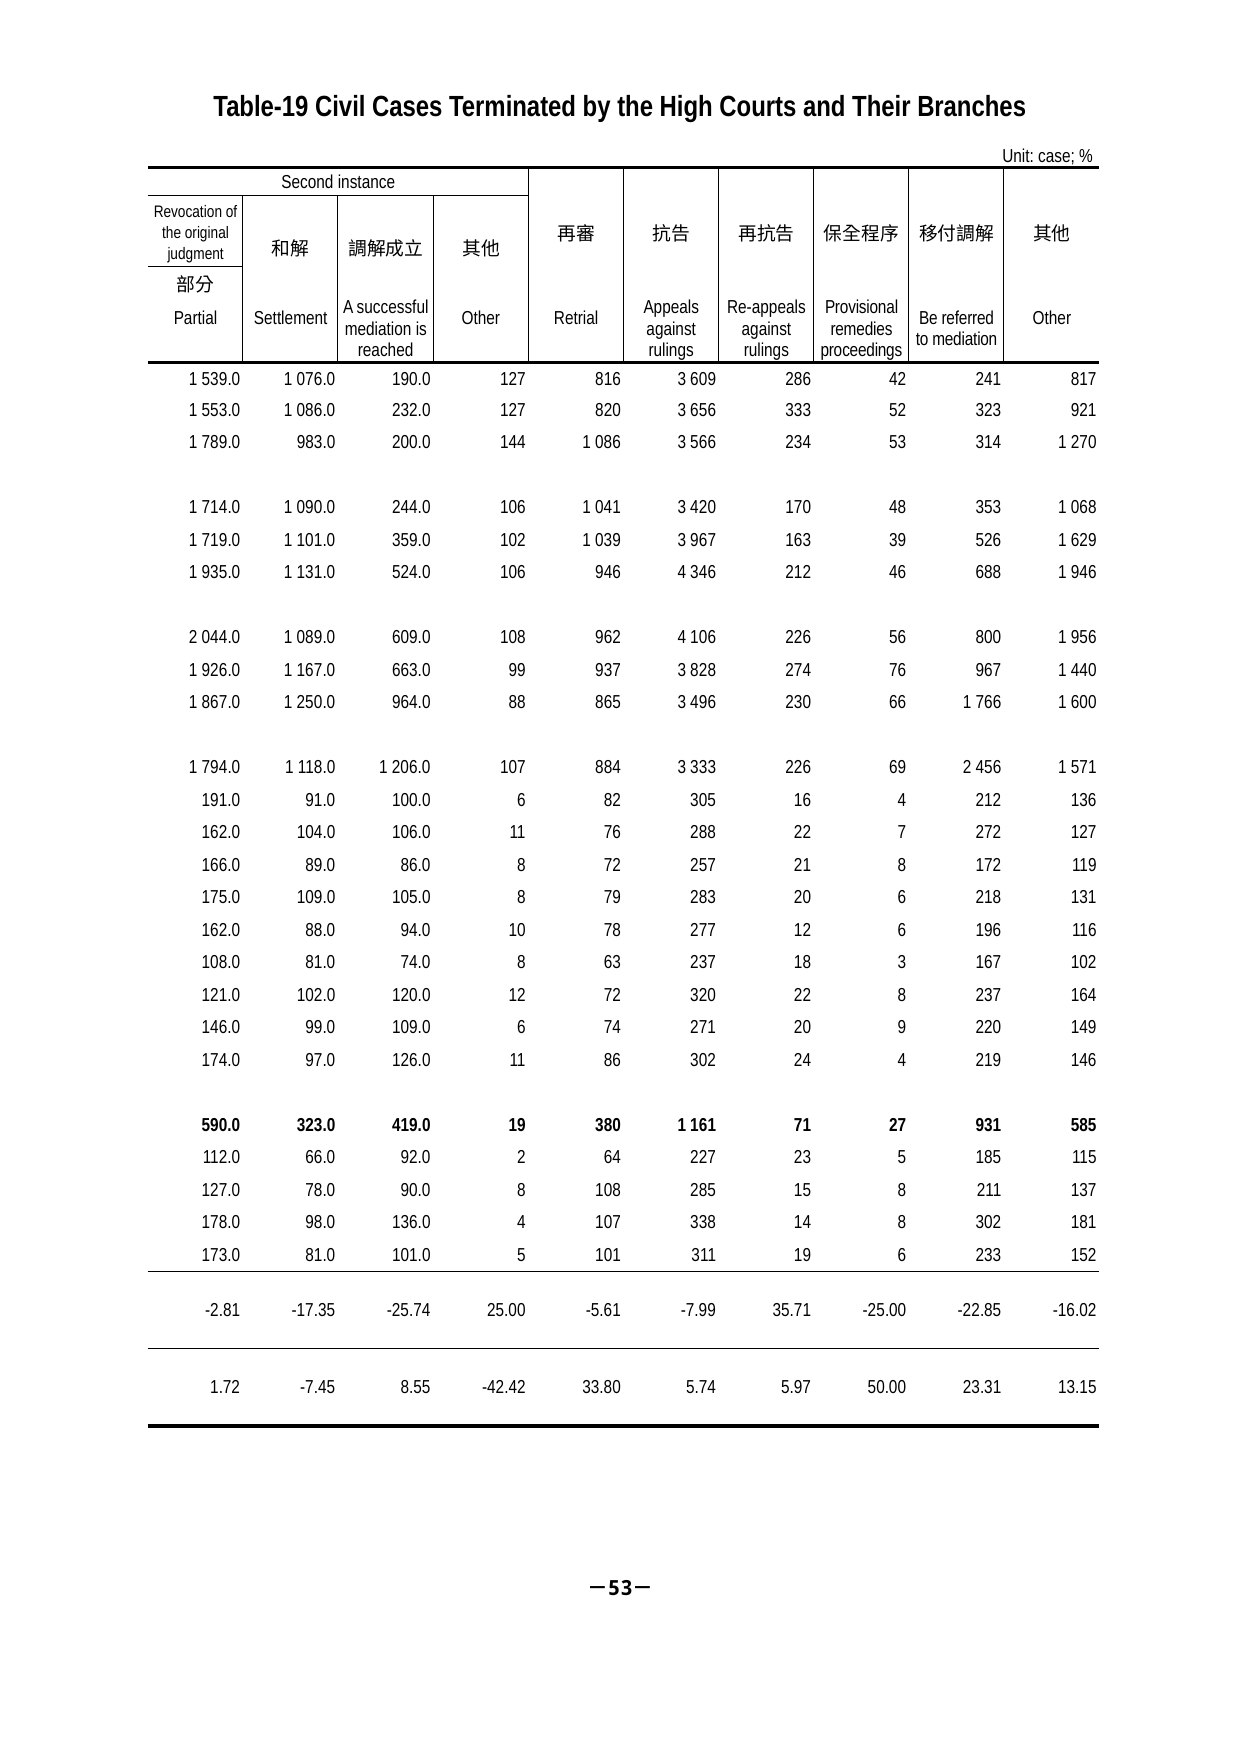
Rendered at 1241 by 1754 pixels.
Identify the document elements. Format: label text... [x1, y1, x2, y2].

table_cell 178.0 [148, 1206, 243, 1238]
table_cell 71 [719, 1108, 814, 1141]
table_cell 131 [1004, 881, 1099, 913]
table_cell 6 [433, 783, 528, 816]
table_cell 173.0 [148, 1238, 243, 1271]
table_cell 226 [719, 621, 814, 653]
table_cell 232.0 [338, 393, 433, 426]
table_cell 5 [433, 1238, 528, 1271]
table_cell 1 766 [909, 686, 1004, 718]
table_cell 820 [528, 393, 623, 426]
table_cell 88 [433, 686, 528, 718]
table_cell 101 [528, 1238, 623, 1271]
table_cell [814, 1076, 909, 1108]
table_cell 311 [624, 1238, 718, 1271]
table_cell 52 [814, 393, 909, 426]
table_cell 174.0 [148, 1043, 243, 1076]
table_cell 5 [814, 1141, 909, 1173]
table_cell 164 [1004, 978, 1099, 1011]
table_cell A successful mediation is reached [338, 296, 433, 361]
table_cell 170 [719, 491, 814, 523]
table_cell 3 496 [624, 686, 718, 718]
table_cell 1 131.0 [243, 556, 338, 588]
table_cell 121.0 [148, 978, 243, 1011]
table_cell [148, 458, 243, 491]
table_cell 1 956 [1004, 621, 1099, 653]
table_cell 185 [909, 1141, 1004, 1173]
table_cell 1 719.0 [148, 523, 243, 556]
table_cell 1 161 [624, 1108, 718, 1141]
table_cell 102.0 [243, 978, 338, 1011]
table_cell 81.0 [243, 946, 338, 978]
table_cell 76 [528, 816, 623, 848]
table_cell 302 [909, 1206, 1004, 1238]
table_cell 3 420 [624, 491, 718, 523]
table_cell 120.0 [338, 978, 433, 1011]
table_cell 3 967 [624, 523, 718, 556]
table_cell 1 101.0 [243, 523, 338, 556]
table_cell [1004, 458, 1099, 491]
table_cell 69 [814, 751, 909, 783]
table_cell Appeals against rulings [624, 296, 718, 361]
table_cell 81.0 [243, 1238, 338, 1271]
table_cell 90.0 [338, 1173, 433, 1206]
table_cell 1 250.0 [243, 686, 338, 718]
table_cell 46 [814, 556, 909, 588]
table_cell 104.0 [243, 816, 338, 848]
table_cell [148, 588, 243, 621]
table_cell 115 [1004, 1141, 1099, 1173]
table_cell 19 [719, 1238, 814, 1271]
table_cell 1 118.0 [243, 751, 338, 783]
table_cell [338, 588, 433, 621]
table_cell 101.0 [338, 1238, 433, 1271]
table_cell Other [434, 296, 528, 361]
table_cell Revocation of the original judgment [148, 196, 242, 266]
table_cell 8 [433, 881, 528, 913]
table_cell [909, 718, 1004, 751]
table_cell 320 [624, 978, 718, 1011]
table_cell 63 [528, 946, 623, 978]
table_cell Retrial [529, 296, 623, 361]
table_cell 108 [528, 1173, 623, 1206]
table_cell 23.31 [909, 1349, 1004, 1424]
table_cell 127 [1004, 816, 1099, 848]
table_cell 15 [719, 1173, 814, 1206]
table_cell 8.55 [338, 1349, 433, 1424]
table_cell [338, 1076, 433, 1108]
table_cell 219 [909, 1043, 1004, 1076]
table_cell 99.0 [243, 1011, 338, 1043]
table_cell 74.0 [338, 946, 433, 978]
table_cell 1 867.0 [148, 686, 243, 718]
table_cell 865 [528, 686, 623, 718]
table_cell 146 [1004, 1043, 1099, 1076]
table_cell 33.80 [528, 1349, 623, 1424]
table_cell 302 [624, 1043, 718, 1076]
table_cell 7 [814, 816, 909, 848]
table_cell [1004, 1076, 1099, 1108]
table_cell 964.0 [338, 686, 433, 718]
table_cell 162.0 [148, 913, 243, 946]
table_cell 23 [719, 1141, 814, 1173]
table_cell 6 [814, 881, 909, 913]
table_cell 22 [719, 978, 814, 1011]
table_cell 4 [814, 783, 909, 816]
table_cell 1 553.0 [148, 393, 243, 426]
table_cell 237 [909, 978, 1004, 1011]
table_cell 333 [719, 393, 814, 426]
table_cell 18 [719, 946, 814, 978]
table_cell Provisional remedies proceedings [814, 296, 908, 361]
table_cell 663.0 [338, 653, 433, 686]
text Table-19 Civil Cases Terminated by the High Courts and Their Branches [148, 89, 1092, 122]
table_cell 338 [624, 1206, 718, 1238]
table_cell 274 [719, 653, 814, 686]
table_cell 4 346 [624, 556, 718, 588]
table_cell [243, 1076, 338, 1108]
table_cell 283 [624, 881, 718, 913]
table_cell [148, 718, 243, 751]
table_cell 149 [1004, 1011, 1099, 1043]
table_cell 1 086 [528, 426, 623, 458]
table_cell 1 206.0 [338, 751, 433, 783]
table_cell -22.85 [909, 1272, 1004, 1348]
table_cell 230 [719, 686, 814, 718]
table_cell -2.81 [148, 1272, 243, 1348]
table_cell [528, 1076, 623, 1108]
table_cell [433, 458, 528, 491]
table_cell 1 039 [528, 523, 623, 556]
table_cell 585 [1004, 1108, 1099, 1141]
table_cell 48 [814, 491, 909, 523]
table_cell 227 [624, 1141, 718, 1173]
table_cell 1 068 [1004, 491, 1099, 523]
table_cell 946 [528, 556, 623, 588]
table_cell 97.0 [243, 1043, 338, 1076]
table_cell 106 [433, 491, 528, 523]
table_cell 92.0 [338, 1141, 433, 1173]
table_cell 14 [719, 1206, 814, 1238]
table_cell [433, 588, 528, 621]
table_cell 1 086.0 [243, 393, 338, 426]
table_cell -7.45 [243, 1349, 338, 1424]
table_cell 314 [909, 426, 1004, 458]
table_cell [624, 718, 718, 751]
table_cell 136 [1004, 783, 1099, 816]
table_cell 79 [528, 881, 623, 913]
table_cell 166.0 [148, 848, 243, 881]
table_cell 1 789.0 [148, 426, 243, 458]
table_cell 107 [433, 751, 528, 783]
table_cell [338, 718, 433, 751]
table_cell [814, 458, 909, 491]
table_cell [719, 1076, 814, 1108]
table_cell [624, 588, 718, 621]
table_cell [814, 588, 909, 621]
table_cell 25.00 [433, 1272, 528, 1348]
table_cell [1004, 588, 1099, 621]
table_cell 163 [719, 523, 814, 556]
table_cell 816 [528, 364, 623, 393]
table_cell 937 [528, 653, 623, 686]
table_cell 20 [719, 1011, 814, 1043]
table_cell 78.0 [243, 1173, 338, 1206]
table_cell -25.00 [814, 1272, 909, 1348]
table_cell 94.0 [338, 913, 433, 946]
table_cell 353 [909, 491, 1004, 523]
table_cell 609.0 [338, 621, 433, 653]
table_cell Other [1004, 296, 1099, 361]
table_cell [243, 718, 338, 751]
table_cell 39 [814, 523, 909, 556]
table_cell 和解 [243, 196, 337, 296]
table_cell 237 [624, 946, 718, 978]
table_cell 98.0 [243, 1206, 338, 1238]
table_cell 108 [433, 621, 528, 653]
table_cell 24 [719, 1043, 814, 1076]
table_cell 137 [1004, 1173, 1099, 1206]
table_cell 590.0 [148, 1108, 243, 1141]
table_cell 2 044.0 [148, 621, 243, 653]
table_cell 218 [909, 881, 1004, 913]
table_cell [624, 1076, 718, 1108]
table_cell 109.0 [243, 881, 338, 913]
table_cell 102 [1004, 946, 1099, 978]
table_cell 5.74 [624, 1349, 718, 1424]
table_cell 126.0 [338, 1043, 433, 1076]
table_cell 105.0 [338, 881, 433, 913]
table_cell 11 [433, 1043, 528, 1076]
table_cell 127.0 [148, 1173, 243, 1206]
table_cell 962 [528, 621, 623, 653]
table_cell 53 [814, 426, 909, 458]
table_cell 271 [624, 1011, 718, 1043]
table_cell 526 [909, 523, 1004, 556]
table_header Second instance [148, 169, 528, 195]
table_cell 244.0 [338, 491, 433, 523]
table_cell 6 [814, 913, 909, 946]
table_cell 1 539.0 [148, 364, 243, 393]
table_cell 76 [814, 653, 909, 686]
table_cell 1 089.0 [243, 621, 338, 653]
table_cell 211 [909, 1173, 1004, 1206]
table_cell [719, 588, 814, 621]
table_cell 380 [528, 1108, 623, 1141]
table_cell 884 [528, 751, 623, 783]
table_cell 16 [719, 783, 814, 816]
table_cell 27 [814, 1108, 909, 1141]
table_cell 64 [528, 1141, 623, 1173]
table_cell 78 [528, 913, 623, 946]
table_cell 172 [909, 848, 1004, 881]
table_cell 257 [624, 848, 718, 881]
table_cell 931 [909, 1108, 1004, 1141]
table_cell 190.0 [338, 364, 433, 393]
table_cell 50.00 [814, 1349, 909, 1424]
table_cell 419.0 [338, 1108, 433, 1141]
table_cell 1 571 [1004, 751, 1099, 783]
table_cell [719, 458, 814, 491]
table_cell 286 [719, 364, 814, 393]
table_cell 9 [814, 1011, 909, 1043]
table_cell 6 [814, 1238, 909, 1271]
table_cell 108.0 [148, 946, 243, 978]
table_cell 167 [909, 946, 1004, 978]
table_cell 136.0 [338, 1206, 433, 1238]
table_cell 212 [909, 783, 1004, 816]
table_cell 72 [528, 848, 623, 881]
table_cell 1 946 [1004, 556, 1099, 588]
table_cell 74 [528, 1011, 623, 1043]
table_cell 200.0 [338, 426, 433, 458]
table_cell 1 270 [1004, 426, 1099, 458]
table_cell 66.0 [243, 1141, 338, 1173]
table_header 保全程序 [814, 169, 908, 296]
table_cell 91.0 [243, 783, 338, 816]
table_cell 233 [909, 1238, 1004, 1271]
table_cell 152 [1004, 1238, 1099, 1271]
table_cell 21 [719, 848, 814, 881]
table_cell -5.61 [528, 1272, 623, 1348]
table_cell 8 [433, 946, 528, 978]
table_cell [243, 458, 338, 491]
table_cell 12 [433, 978, 528, 1011]
table_header 其他 [1004, 169, 1099, 296]
table_cell 323 [909, 393, 1004, 426]
table_cell 66 [814, 686, 909, 718]
table_cell [624, 458, 718, 491]
table_cell 688 [909, 556, 1004, 588]
table_cell 983.0 [243, 426, 338, 458]
table_header 再審 [529, 169, 623, 296]
table_cell 967 [909, 653, 1004, 686]
table_cell 1.72 [148, 1349, 243, 1424]
table_cell 323.0 [243, 1108, 338, 1141]
table_cell [719, 718, 814, 751]
table_cell 191.0 [148, 783, 243, 816]
table_cell 22 [719, 816, 814, 848]
table_cell 1 600 [1004, 686, 1099, 718]
table_cell [528, 718, 623, 751]
table_cell 234 [719, 426, 814, 458]
table_cell [909, 458, 1004, 491]
table_cell 175.0 [148, 881, 243, 913]
table_cell 1 167.0 [243, 653, 338, 686]
table_cell 285 [624, 1173, 718, 1206]
table_cell 6 [433, 1011, 528, 1043]
table_cell [433, 1076, 528, 1108]
table_cell 3 609 [624, 364, 718, 393]
table_cell 524.0 [338, 556, 433, 588]
table_cell 42 [814, 364, 909, 393]
table_cell [528, 458, 623, 491]
table_cell 2 [433, 1141, 528, 1173]
table_cell 800 [909, 621, 1004, 653]
table_cell 8 [433, 1173, 528, 1206]
table_cell 1 440 [1004, 653, 1099, 686]
table_cell 107 [528, 1206, 623, 1238]
table_cell 196 [909, 913, 1004, 946]
table_cell 817 [1004, 364, 1099, 393]
table_cell 35.71 [719, 1272, 814, 1348]
table_cell 359.0 [338, 523, 433, 556]
table_header 抗告 [624, 169, 718, 296]
table_cell 3 828 [624, 653, 718, 686]
table_cell 112.0 [148, 1141, 243, 1173]
table_cell Partial [148, 296, 242, 361]
table_cell 19 [433, 1108, 528, 1141]
table_cell -25.74 [338, 1272, 433, 1348]
table_cell 8 [814, 1173, 909, 1206]
table_header 再抗告 [719, 169, 813, 296]
table_cell 8 [433, 848, 528, 881]
table_cell [148, 1076, 243, 1108]
text Unit: case; % [148, 147, 1092, 166]
table_cell 127 [433, 364, 528, 393]
table_header 移付調解 [909, 169, 1003, 296]
table_cell 288 [624, 816, 718, 848]
table_cell -7.99 [624, 1272, 718, 1348]
table_cell 146.0 [148, 1011, 243, 1043]
table_cell [243, 588, 338, 621]
table_cell 11 [433, 816, 528, 848]
table_cell 1 041 [528, 491, 623, 523]
table_cell [909, 588, 1004, 621]
table_cell [338, 458, 433, 491]
table_cell 4 106 [624, 621, 718, 653]
table_cell 277 [624, 913, 718, 946]
table_cell Settlement [243, 296, 337, 361]
table_cell [528, 588, 623, 621]
table_cell Be referred to mediation [909, 296, 1003, 361]
table_cell 109.0 [338, 1011, 433, 1043]
table_cell 2 456 [909, 751, 1004, 783]
table_cell 10 [433, 913, 528, 946]
table_cell 1 794.0 [148, 751, 243, 783]
table_cell 106.0 [338, 816, 433, 848]
table_cell 119 [1004, 848, 1099, 881]
table_cell 3 [814, 946, 909, 978]
table_cell 20 [719, 881, 814, 913]
table_cell 100.0 [338, 783, 433, 816]
table_cell 162.0 [148, 816, 243, 848]
table_cell [814, 718, 909, 751]
table_cell 56 [814, 621, 909, 653]
table_cell 82 [528, 783, 623, 816]
table_cell 144 [433, 426, 528, 458]
table_cell 8 [814, 848, 909, 881]
table_cell -17.35 [243, 1272, 338, 1348]
table_cell 調解成立 [338, 196, 433, 296]
table_cell 86.0 [338, 848, 433, 881]
table_cell 72 [528, 978, 623, 1011]
table_cell 8 [814, 978, 909, 1011]
table_cell 部分 [148, 267, 242, 296]
table_cell 4 [814, 1043, 909, 1076]
table_cell 1 935.0 [148, 556, 243, 588]
table_cell 3 656 [624, 393, 718, 426]
table_cell -42.42 [433, 1349, 528, 1424]
table_cell 272 [909, 816, 1004, 848]
table_cell 1 076.0 [243, 364, 338, 393]
table_cell 4 [433, 1206, 528, 1238]
table_cell 13.15 [1004, 1349, 1099, 1424]
table_cell 212 [719, 556, 814, 588]
table_cell 12 [719, 913, 814, 946]
table_cell 226 [719, 751, 814, 783]
table_cell 241 [909, 364, 1004, 393]
table_cell 89.0 [243, 848, 338, 881]
table_cell 127 [433, 393, 528, 426]
table_cell 116 [1004, 913, 1099, 946]
table_cell Re-appeals against rulings [719, 296, 813, 361]
table_cell -16.02 [1004, 1272, 1099, 1348]
table_cell 1 926.0 [148, 653, 243, 686]
table_cell 其他 [434, 196, 528, 296]
table_cell [433, 718, 528, 751]
table_cell 86 [528, 1043, 623, 1076]
table_cell 181 [1004, 1206, 1099, 1238]
table_cell 88.0 [243, 913, 338, 946]
table_cell 305 [624, 783, 718, 816]
table_cell 3 333 [624, 751, 718, 783]
table_cell 8 [814, 1206, 909, 1238]
table_cell 106 [433, 556, 528, 588]
table_cell 102 [433, 523, 528, 556]
table_cell 3 566 [624, 426, 718, 458]
table_cell 1 714.0 [148, 491, 243, 523]
table_cell [1004, 718, 1099, 751]
table_cell 99 [433, 653, 528, 686]
table_cell 220 [909, 1011, 1004, 1043]
table_cell [909, 1076, 1004, 1108]
table_cell 5.97 [719, 1349, 814, 1424]
table_cell 1 629 [1004, 523, 1099, 556]
table_cell 921 [1004, 393, 1099, 426]
table_cell 1 090.0 [243, 491, 338, 523]
